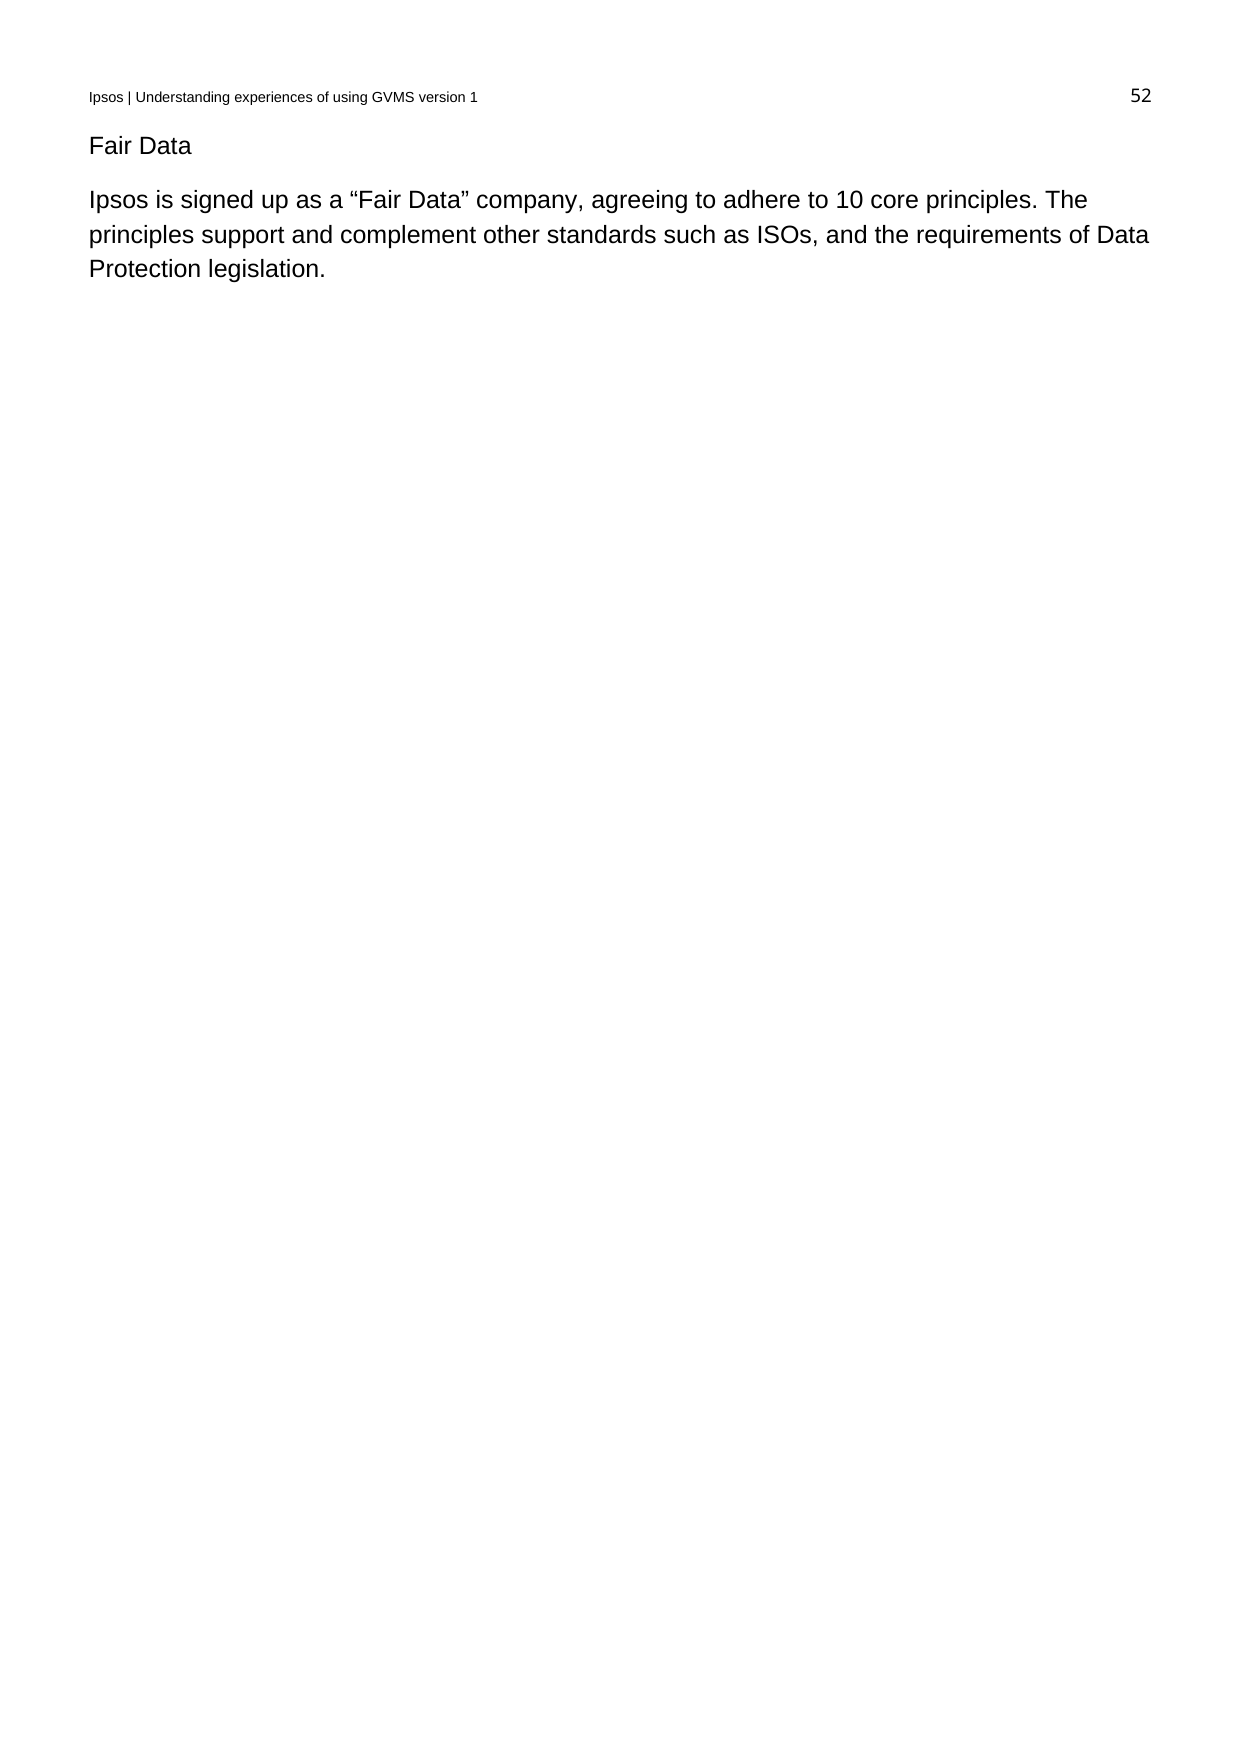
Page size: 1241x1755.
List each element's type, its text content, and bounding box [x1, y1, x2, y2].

text Ipsos is signed up as a “Fair Data” company, agreeing to adhere to 10 core principles. The principles support and complement other standards such as ISOs, and the requirements of Data Protection legislation. [89, 185, 1152, 283]
subtitle Fair Data [89, 131, 1152, 160]
